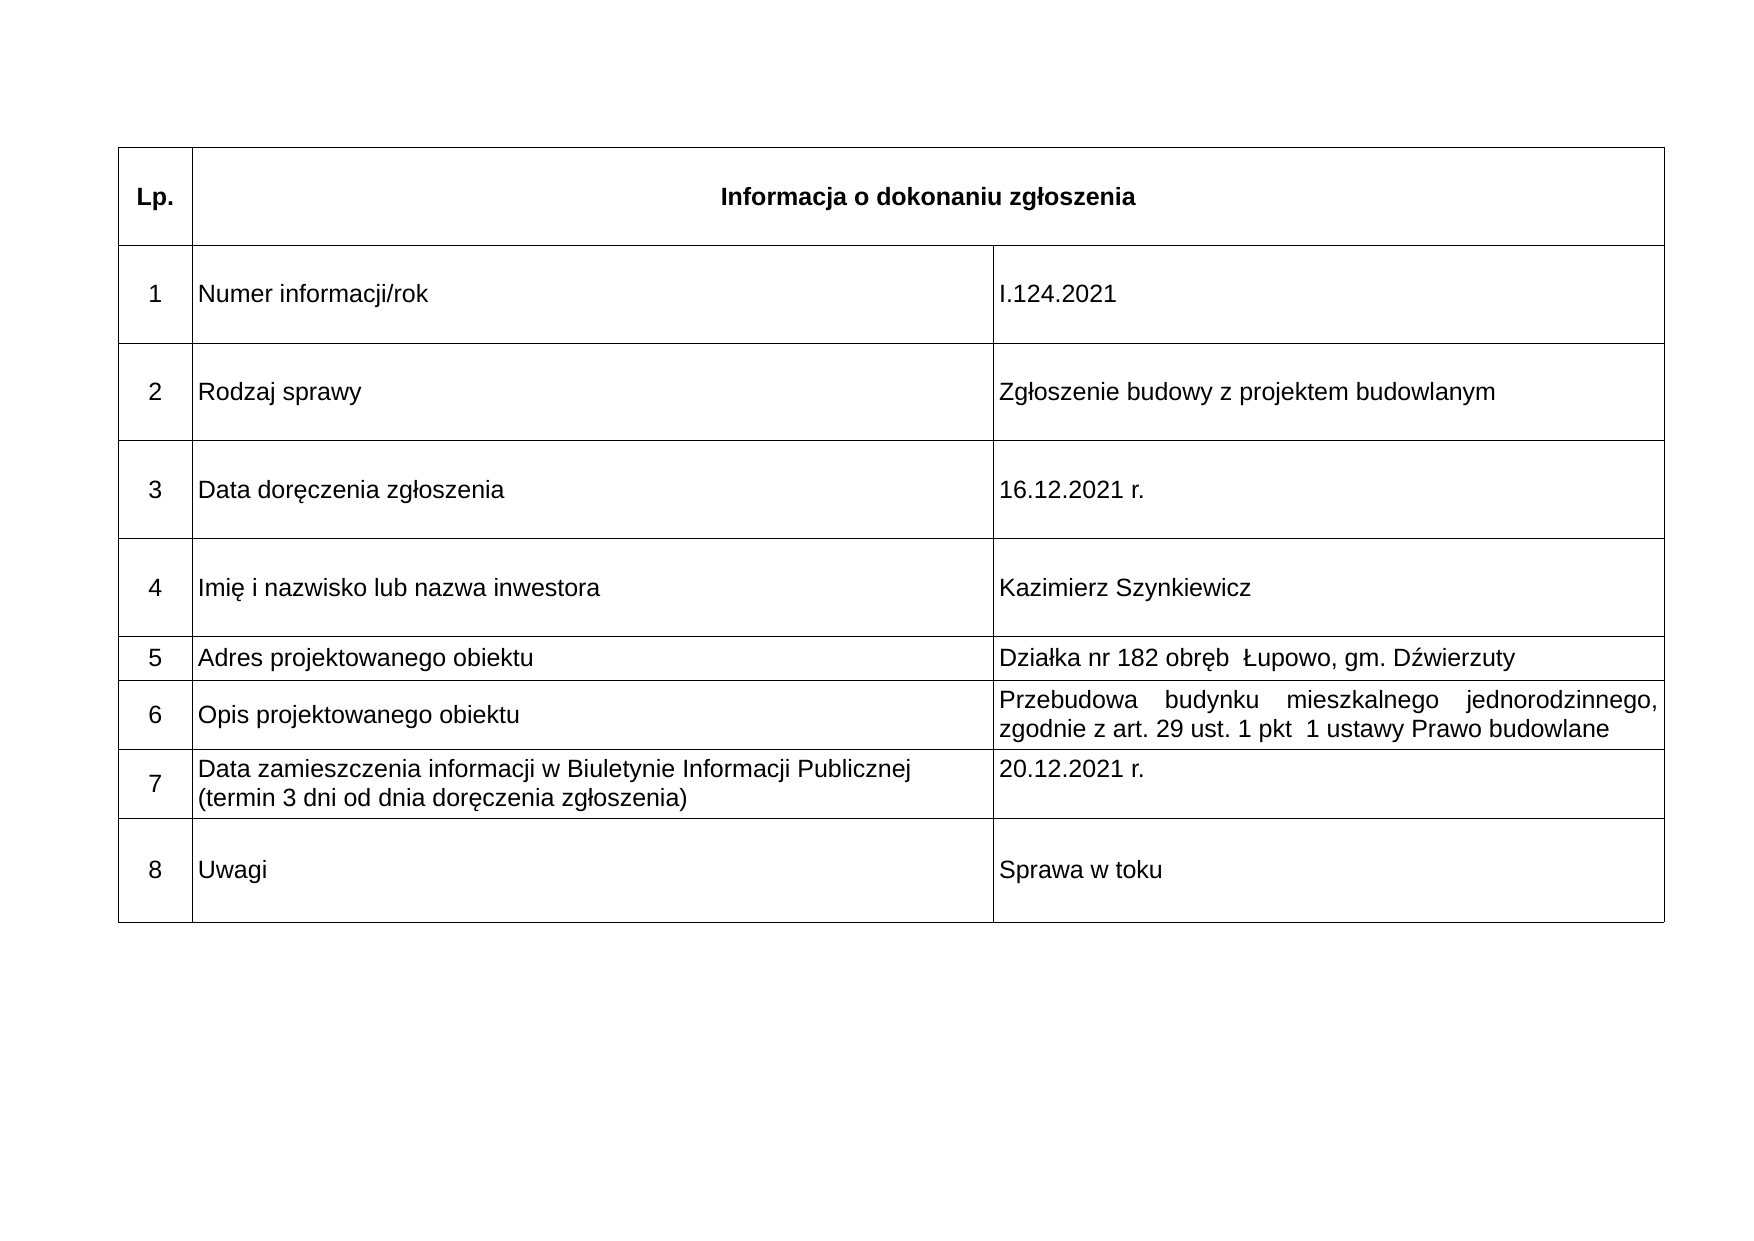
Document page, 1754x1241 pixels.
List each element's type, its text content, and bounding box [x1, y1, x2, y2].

table_cell 8 [119, 819, 192, 922]
table_cell 7 [119, 750, 192, 818]
table_cell 3 [119, 441, 192, 538]
table_cell 6 [119, 681, 192, 748]
table_cell Data doręczenia zgłoszenia [193, 441, 993, 538]
table_cell Data zamieszczenia informacji w Biuletynie Informacji Publicznej (termin 3 dni od dnia doręczenia zgłoszenia) [193, 750, 993, 818]
table_cell Rodzaj sprawy [193, 344, 993, 440]
table_header Informacja o dokonaniu zgłoszenia [193, 148, 1664, 245]
table_cell I.124.2021 [994, 246, 1664, 342]
table_cell 5 [119, 637, 192, 679]
table_header Lp. [119, 148, 192, 245]
table_cell Kazimierz Szynkiewicz [994, 539, 1664, 636]
table_cell Numer informacji/rok [193, 246, 993, 342]
table_cell 16.12.2021 r. [994, 441, 1664, 538]
table_cell Opis projektowanego obiektu [193, 681, 993, 748]
table_cell Zgłoszenie budowy z projektem budowlanym [994, 344, 1664, 440]
table_cell Działka nr 182 obręb Łupowo, gm. Dźwierzuty [994, 637, 1664, 679]
table_cell Sprawa w toku [994, 819, 1664, 922]
table_cell 4 [119, 539, 192, 636]
table_cell 2 [119, 344, 192, 440]
table_cell Imię i nazwisko lub nazwa inwestora [193, 539, 993, 636]
table_cell 1 [119, 246, 192, 342]
table_cell Uwagi [193, 819, 993, 922]
table_cell 20.12.2021 r. [994, 750, 1664, 818]
table_cell Przebudowa budynku mieszkalnego jednorodzinnego, zgodnie z art. 29 ust. 1 pkt 1 ustawy Prawo budowlane [994, 681, 1664, 748]
table_cell Adres projektowanego obiektu [193, 637, 993, 679]
